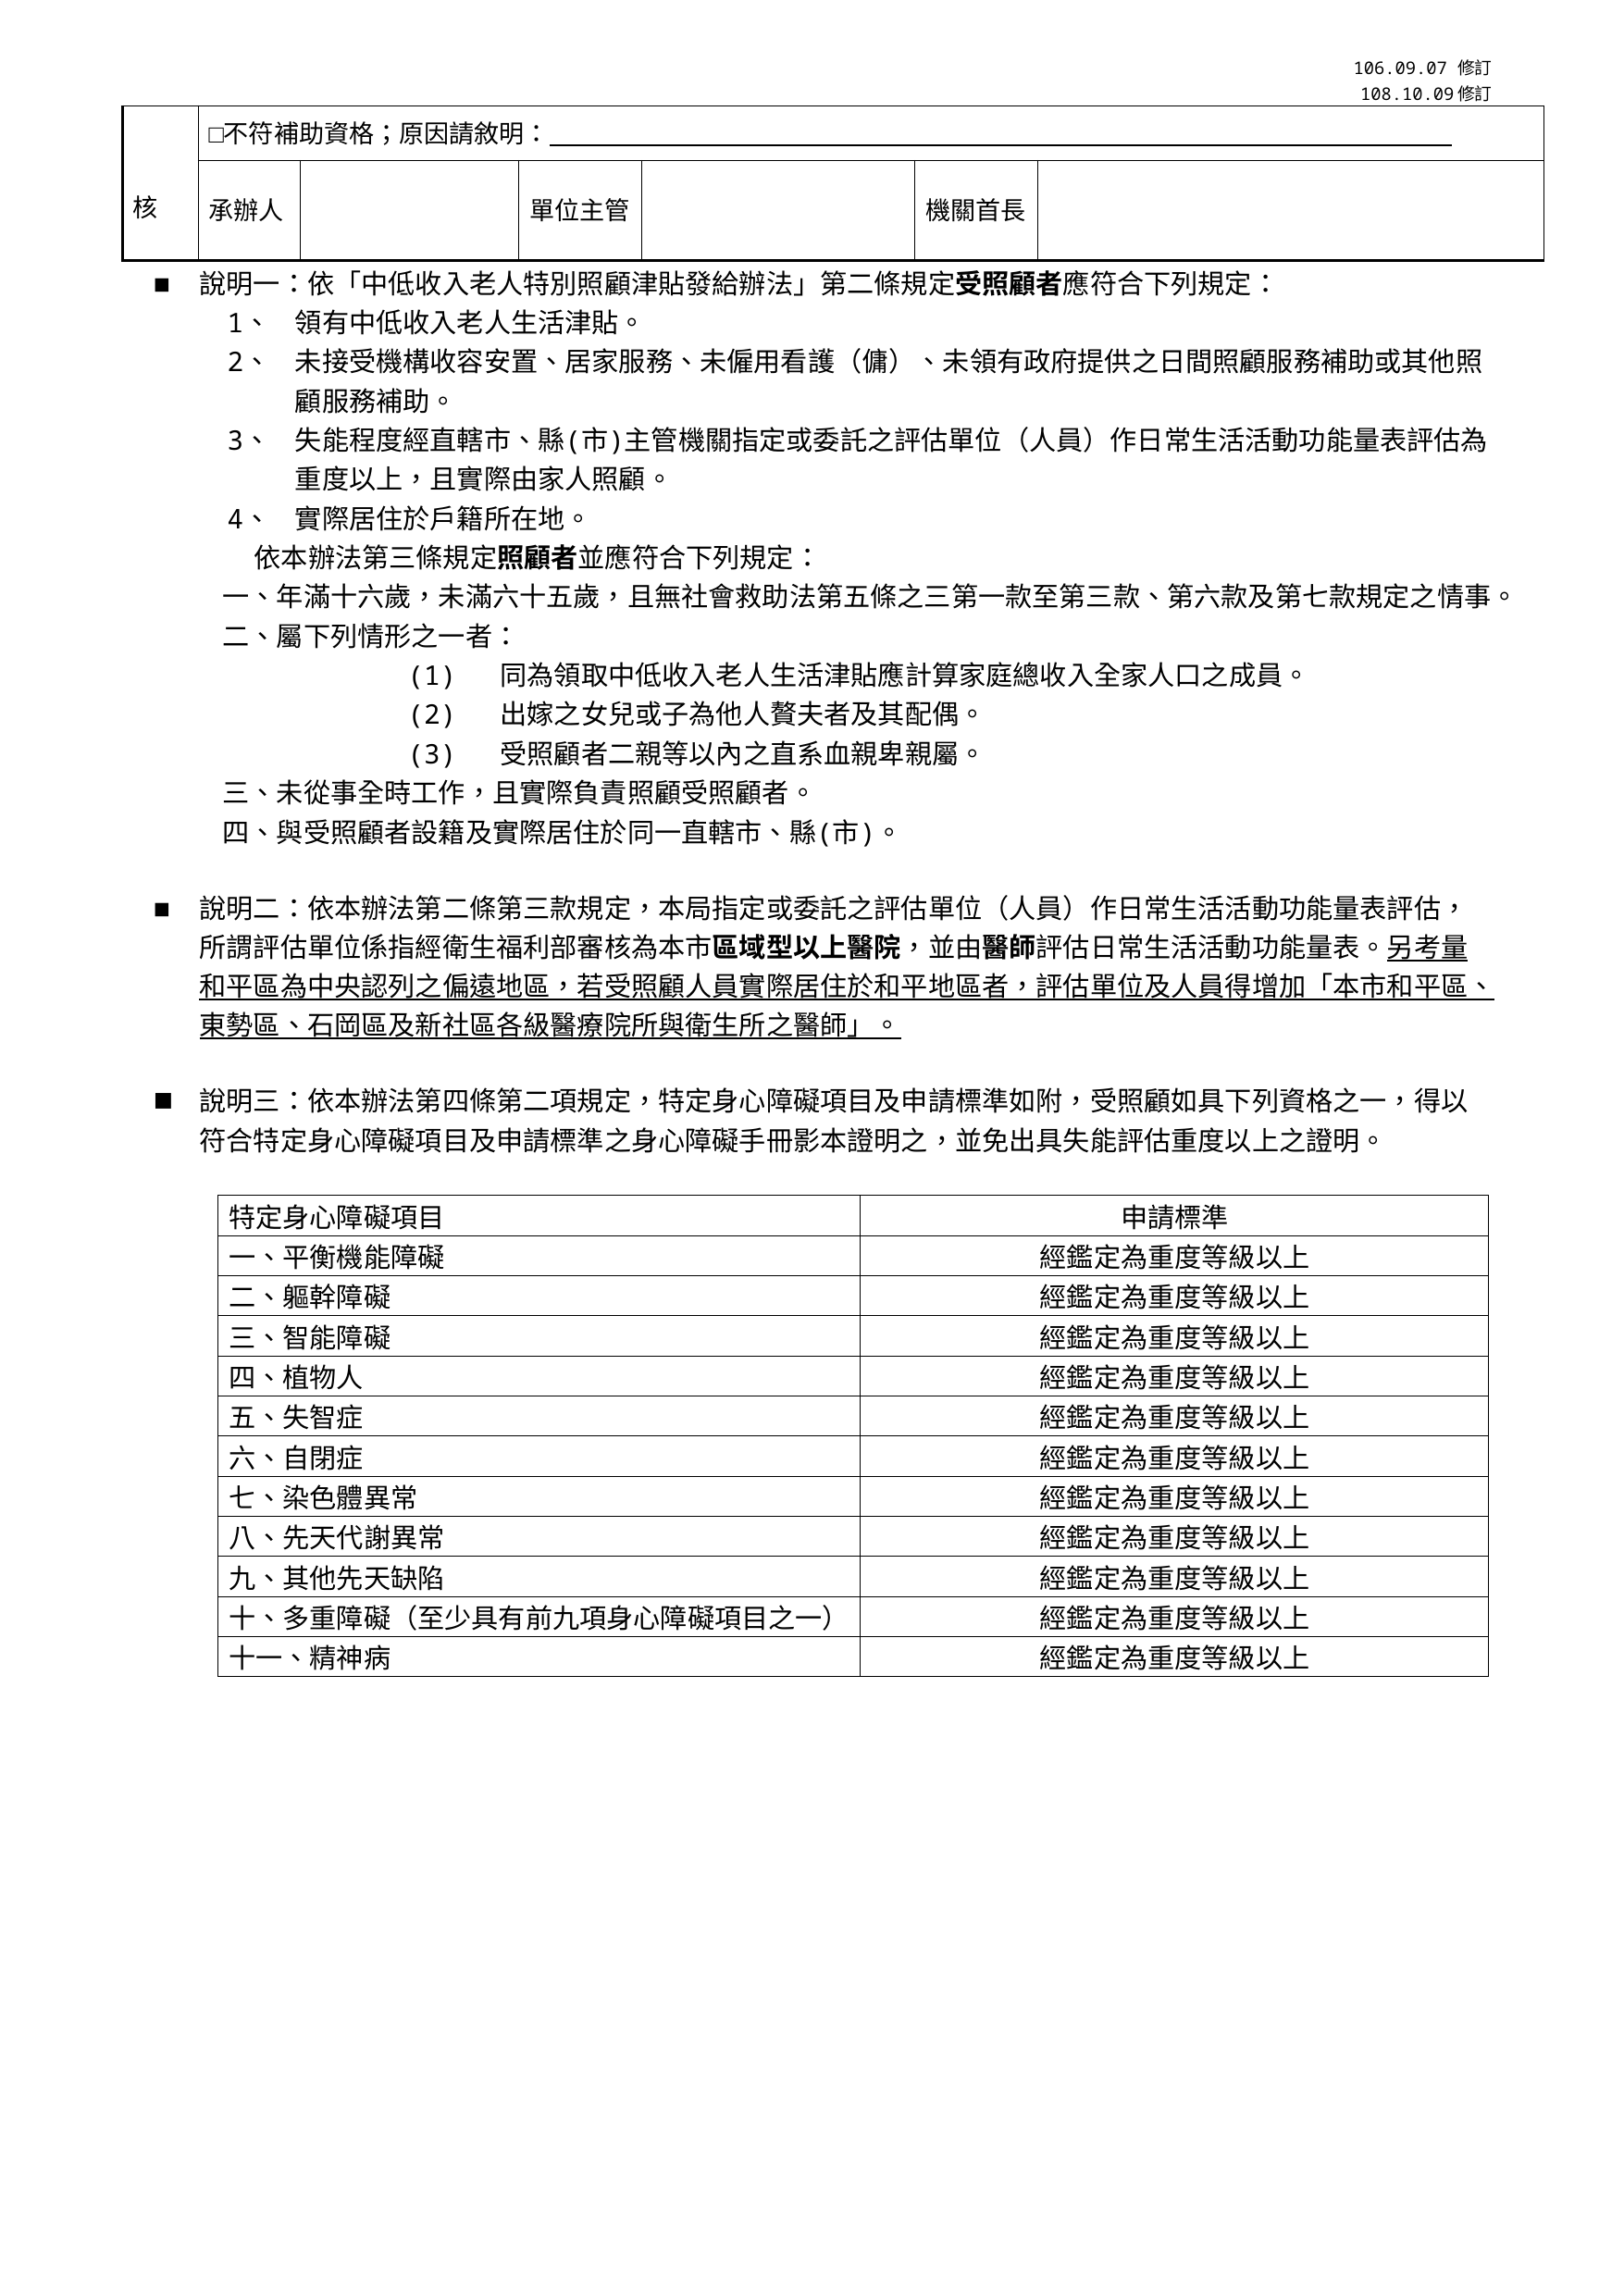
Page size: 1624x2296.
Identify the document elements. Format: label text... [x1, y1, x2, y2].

table_cell 經鑑定為重度等級以上 [861, 1517, 1488, 1556]
list 同為領取中低收入老人生活津貼應計算家庭總收入全家人口之成員。 [407, 654, 1492, 693]
table_cell 三、智能障礙 [218, 1316, 860, 1355]
list 實際居住於戶籍所在地。 [249, 497, 1492, 537]
table_cell 經鑑定為重度等級以上 [861, 1477, 1488, 1516]
text 所謂評估單位係指經衛生福利部審核為本市區域型以上醫院，並由醫師評估日常生活活動功能量表。另考量和平區為中央認列之偏遠地區，若受照顧人員實際居住於和平地區者，評估單位及人員得增加「本市和平區、東勢區、石岡區及新社區各級醫療院所與衛生所之醫師」。 [199, 925, 1492, 999]
table_cell 承辦人 [199, 161, 300, 259]
text 三、未從事全時工作，且實際負責照顧受照顧者。 [222, 772, 1492, 811]
table_cell 經鑑定為重度等級以上 [861, 1637, 1488, 1676]
table_cell 經鑑定為重度等級以上 [861, 1436, 1488, 1475]
list 說明一：依「中低收入老人特別照顧津貼發給辦法」第二條規定受照顧者應符合下列規定： [153, 262, 1492, 302]
text 四、與受照顧者設籍及實際居住於同一直轄市、縣(市)。 [222, 811, 1492, 850]
table_cell 單位主管 [519, 161, 641, 259]
table_cell 經鑑定為重度等級以上 [861, 1396, 1488, 1435]
table_cell [642, 161, 914, 259]
table_cell 十一、精神病 [218, 1637, 860, 1676]
list 受照顧者二親等以內之直系血親卑親屬。 [407, 732, 1492, 772]
list 領有中低收入老人生活津貼。 [249, 302, 1492, 341]
table_cell 二、軀幹障礙 [218, 1276, 860, 1315]
list 說明三：依本辦法第四條第二項規定，特定身心障礙項目及申請標準如附，受照顧如具下列資格之一，得以符合特定身心障礙項目及申請標準之身心障礙手冊影本證明之，並免出具失能評估重度以上之證明。 [153, 1080, 1492, 1159]
text 一、年滿十六歲，未滿六十五歲，且無社會救助法第五條之三第一款至第三款、第六款及第七款規定之情事。 [222, 576, 1492, 614]
table_cell 經鑑定為重度等級以上 [861, 1236, 1488, 1275]
table_cell 十、多重障礙（至少具有前九項身心障礙項目之一） [218, 1597, 860, 1636]
table_cell 機關首長 [915, 161, 1037, 259]
table_cell 經鑑定為重度等級以上 [861, 1276, 1488, 1315]
table_cell 七、染色體異常 [218, 1477, 860, 1516]
list 出嫁之女兒或子為他人贅夫者及其配偶。 [407, 693, 1492, 732]
list 說明二：依本辦法第二條第三款規定，本局指定或委託之評估單位（人員）作日常生活活動功能量表評估， [153, 887, 1492, 925]
text 二、屬下列情形之一者： [222, 614, 1492, 654]
table_cell 五、失智症 [218, 1396, 860, 1435]
table_cell 四、植物人 [218, 1357, 860, 1396]
table_cell 一、平衡機能障礙 [218, 1236, 860, 1275]
table_cell 六、自閉症 [218, 1436, 860, 1475]
table_cell 經鑑定為重度等級以上 [861, 1597, 1488, 1636]
table_cell [1038, 161, 1543, 259]
table_cell 核 [124, 106, 198, 259]
list 未接受機構收容安置、居家服務、未僱用看護（傭）、未領有政府提供之日間照顧服務補助或其他照顧服務補助。 [249, 341, 1492, 419]
text 依本辦法第三條規定照顧者並應符合下列規定： [254, 537, 1492, 576]
table_cell □不符補助資格；原因請敘明： [199, 106, 1543, 160]
list 失能程度經直轄市、縣(市)主管機關指定或委託之評估單位（人員）作日常生活活動功能量表評估為重度以上，且實際由家人照顧。 [249, 419, 1492, 497]
table_cell 八、先天代謝異常 [218, 1517, 860, 1556]
table_header 申請標準 [861, 1196, 1488, 1235]
table_cell 九、其他先天缺陷 [218, 1557, 860, 1595]
table_cell [301, 161, 518, 259]
table_header 特定身心障礙項目 [218, 1196, 860, 1235]
table_cell 經鑑定為重度等級以上 [861, 1557, 1488, 1595]
text 所謂評估單位係指經衛生福利部審核為本市區域型以上醫院，並由醫師評估日常生活活動功能量表。另考量和平區為中央認列之偏遠地區，若受照顧人員實際居住於和平地區者，評估單位及人員得增加「本市和平區、東勢區、石岡區及新社區各級醫療院所與衛生所之醫師」。 [199, 1000, 1492, 1043]
table_cell 經鑑定為重度等級以上 [861, 1357, 1488, 1396]
table_cell 經鑑定為重度等級以上 [861, 1316, 1488, 1355]
